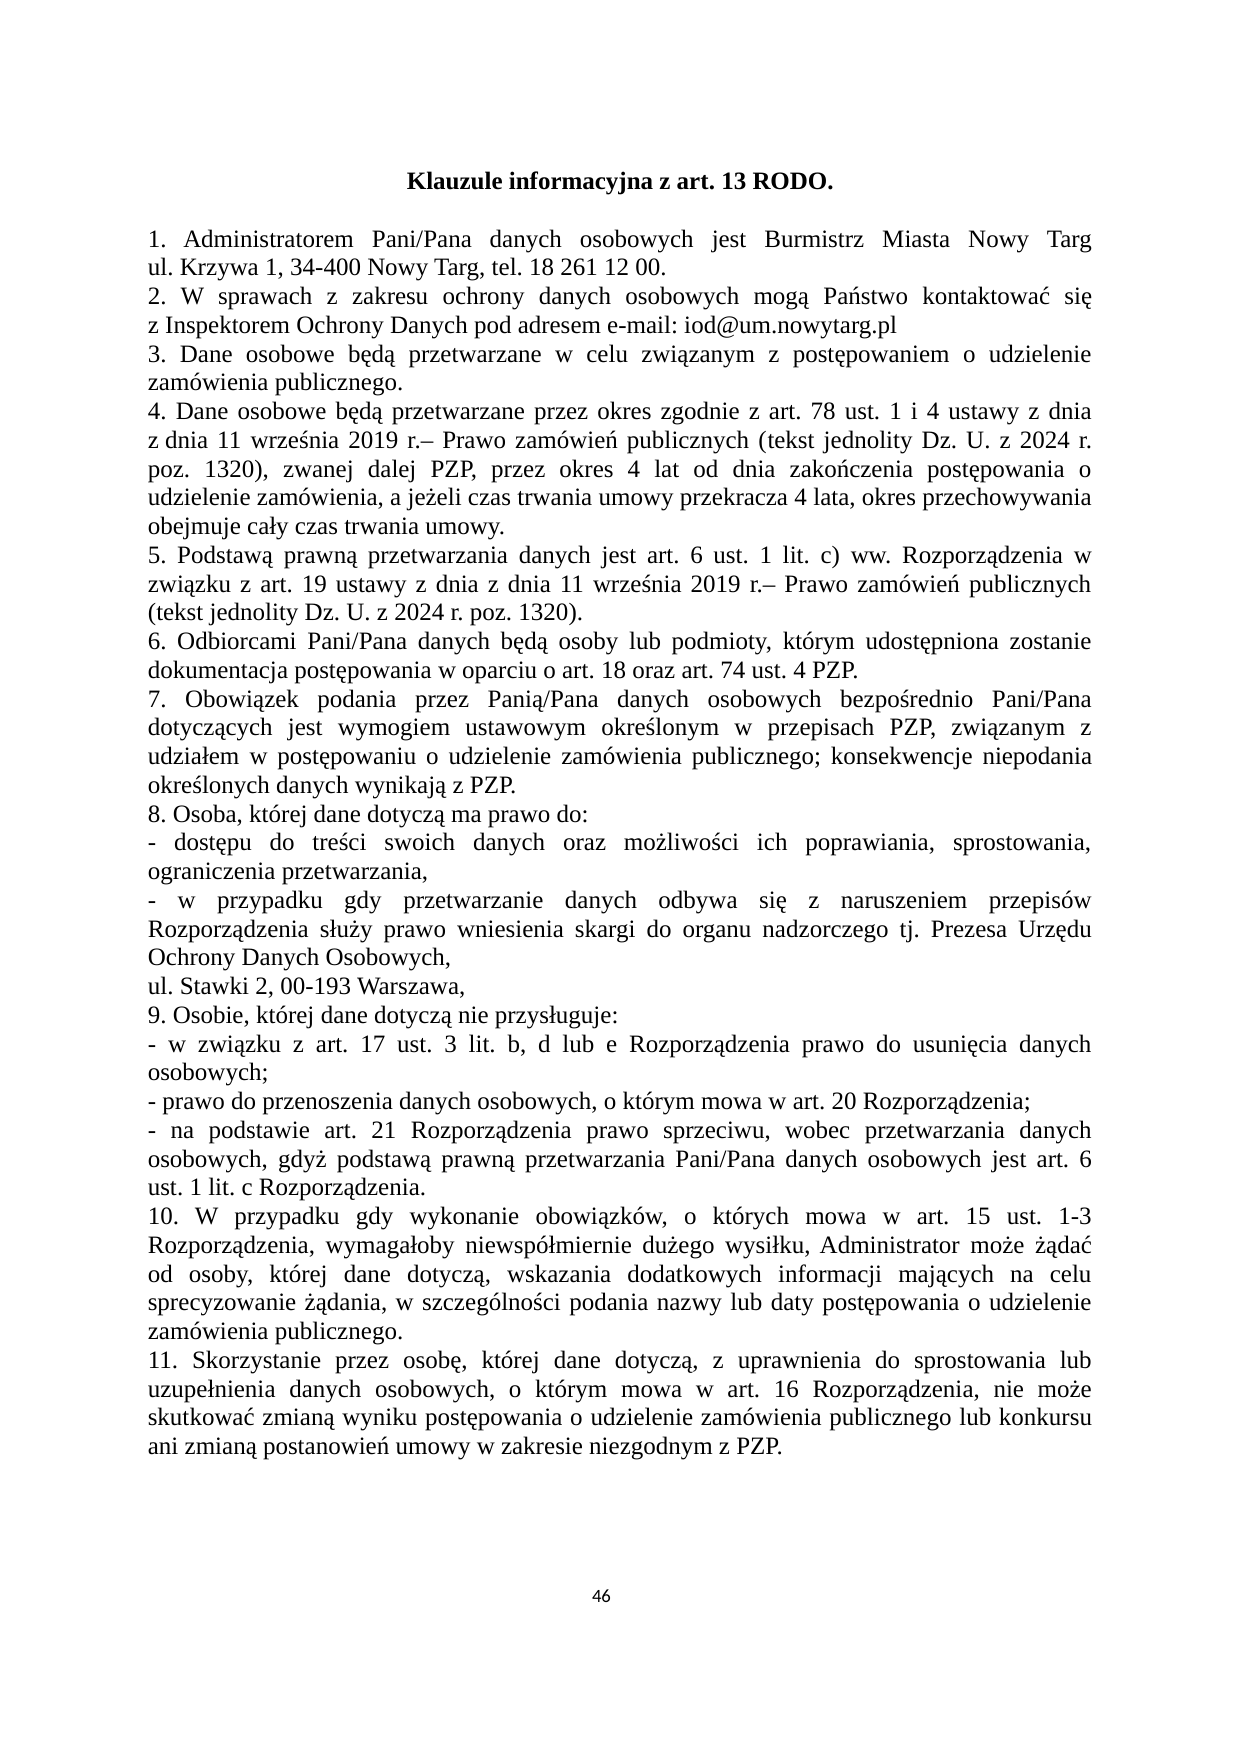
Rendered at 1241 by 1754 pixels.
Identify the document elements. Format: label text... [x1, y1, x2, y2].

text 3. Dane osobowe będą przetwarzane w celu związanym z postępowaniem o udzielenie zamówienia publicznego. [148, 339, 1093, 396]
text 5. Podstawą prawną przetwarzania danych jest art. 6 ust. 1 lit. c) ww. Rozporządzenia w związku z art. 19 ustawy z dnia z dnia 11 września 2019 r.– Prawo zamówień publicznych (tekst jednolity Dz. U. z 2024 r. poz. 1320). [148, 540, 1093, 626]
text 7. Obowiązek podania przez Panią/Pana danych osobowych bezpośrednio Pani/Pana dotyczących jest wymogiem ustawowym określonym w przepisach PZP, związanym z udziałem w postępowaniu o udzielenie zamówienia publicznego; konsekwencje niepodania określonych danych wynikają z PZP. [148, 684, 1093, 799]
text Klauzule informacyjna z art. 13 RODO. [148, 166, 1093, 195]
text 6. Odbiorcami Pani/Pana danych będą osoby lub podmioty, którym udostępniona zostanie dokumentacja postępowania w oparciu o art. 18 oraz art. 74 ust. 4 PZP. [148, 626, 1093, 684]
text - w przypadku gdy przetwarzanie danych odbywa się z naruszeniem przepisów Rozporządzenia służy prawo wniesienia skargi do organu nadzorczego tj. Prezesa Urzędu Ochrony Danych Osobowych, [148, 885, 1093, 971]
text 4. Dane osobowe będą przetwarzane przez okres zgodnie z art. 78 ust. 1 i 4 ustawy z dnia z dnia 11 września 2019 r.– Prawo zamówień publicznych (tekst jednolity Dz. U. z 2024 r. poz. 1320), zwanej dalej PZP, przez okres 4 lat od dnia zakończenia postępowania o udzielenie zamówienia, a jeżeli czas trwania umowy przekracza 4 lata, okres przechowywania obejmuje cały czas trwania umowy. [148, 396, 1093, 540]
text 9. Osobie, której dane dotyczą nie przysługuje: [148, 1000, 1093, 1029]
text 10. W przypadku gdy wykonanie obowiązków, o których mowa w art. 15 ust. 1-3 Rozporządzenia, wymagałoby niewspółmiernie dużego wysiłku, Administrator może żądać od osoby, której dane dotyczą, wskazania dodatkowych informacji mających na celu sprecyzowanie żądania, w szczególności podania nazwy lub daty postępowania o udzielenie zamówienia publicznego. [148, 1201, 1093, 1345]
text - prawo do przenoszenia danych osobowych, o którym mowa w art. 20 Rozporządzenia; [148, 1086, 1093, 1115]
text ul. Stawki 2, 00-193 Warszawa, [148, 971, 1093, 1000]
text - w związku z art. 17 ust. 3 lit. b, d lub e Rozporządzenia prawo do usunięcia danych osobowych; [148, 1029, 1093, 1086]
text 11. Skorzystanie przez osobę, której dane dotyczą, z uprawnienia do sprostowania lub uzupełnienia danych osobowych, o którym mowa w art. 16 Rozporządzenia, nie może skutkować zmianą wyniku postępowania o udzielenie zamówienia publicznego lub konkursu ani zmianą postanowień umowy w zakresie niezgodnym z PZP. [148, 1345, 1093, 1460]
text - dostępu do treści swoich danych oraz możliwości ich poprawiania, sprostowania, ograniczenia przetwarzania, [148, 827, 1093, 885]
text - na podstawie art. 21 Rozporządzenia prawo sprzeciwu, wobec przetwarzania danych osobowych, gdyż podstawą prawną przetwarzania Pani/Pana danych osobowych jest art. 6 ust. 1 lit. c Rozporządzenia. [148, 1115, 1093, 1201]
text 8. Osoba, której dane dotyczą ma prawo do: [148, 799, 1093, 827]
text 2. W sprawach z zakresu ochrony danych osobowych mogą Państwo kontaktować się z Inspektorem Ochrony Danych pod adresem e-mail: iod@um.nowytarg.pl [148, 281, 1093, 339]
text 1. Administratorem Pani/Pana danych osobowych jest Burmistrz Miasta Nowy Targ ul. Krzywa 1, 34-400 Nowy Targ, tel. 18 261 12 00. [148, 224, 1093, 281]
